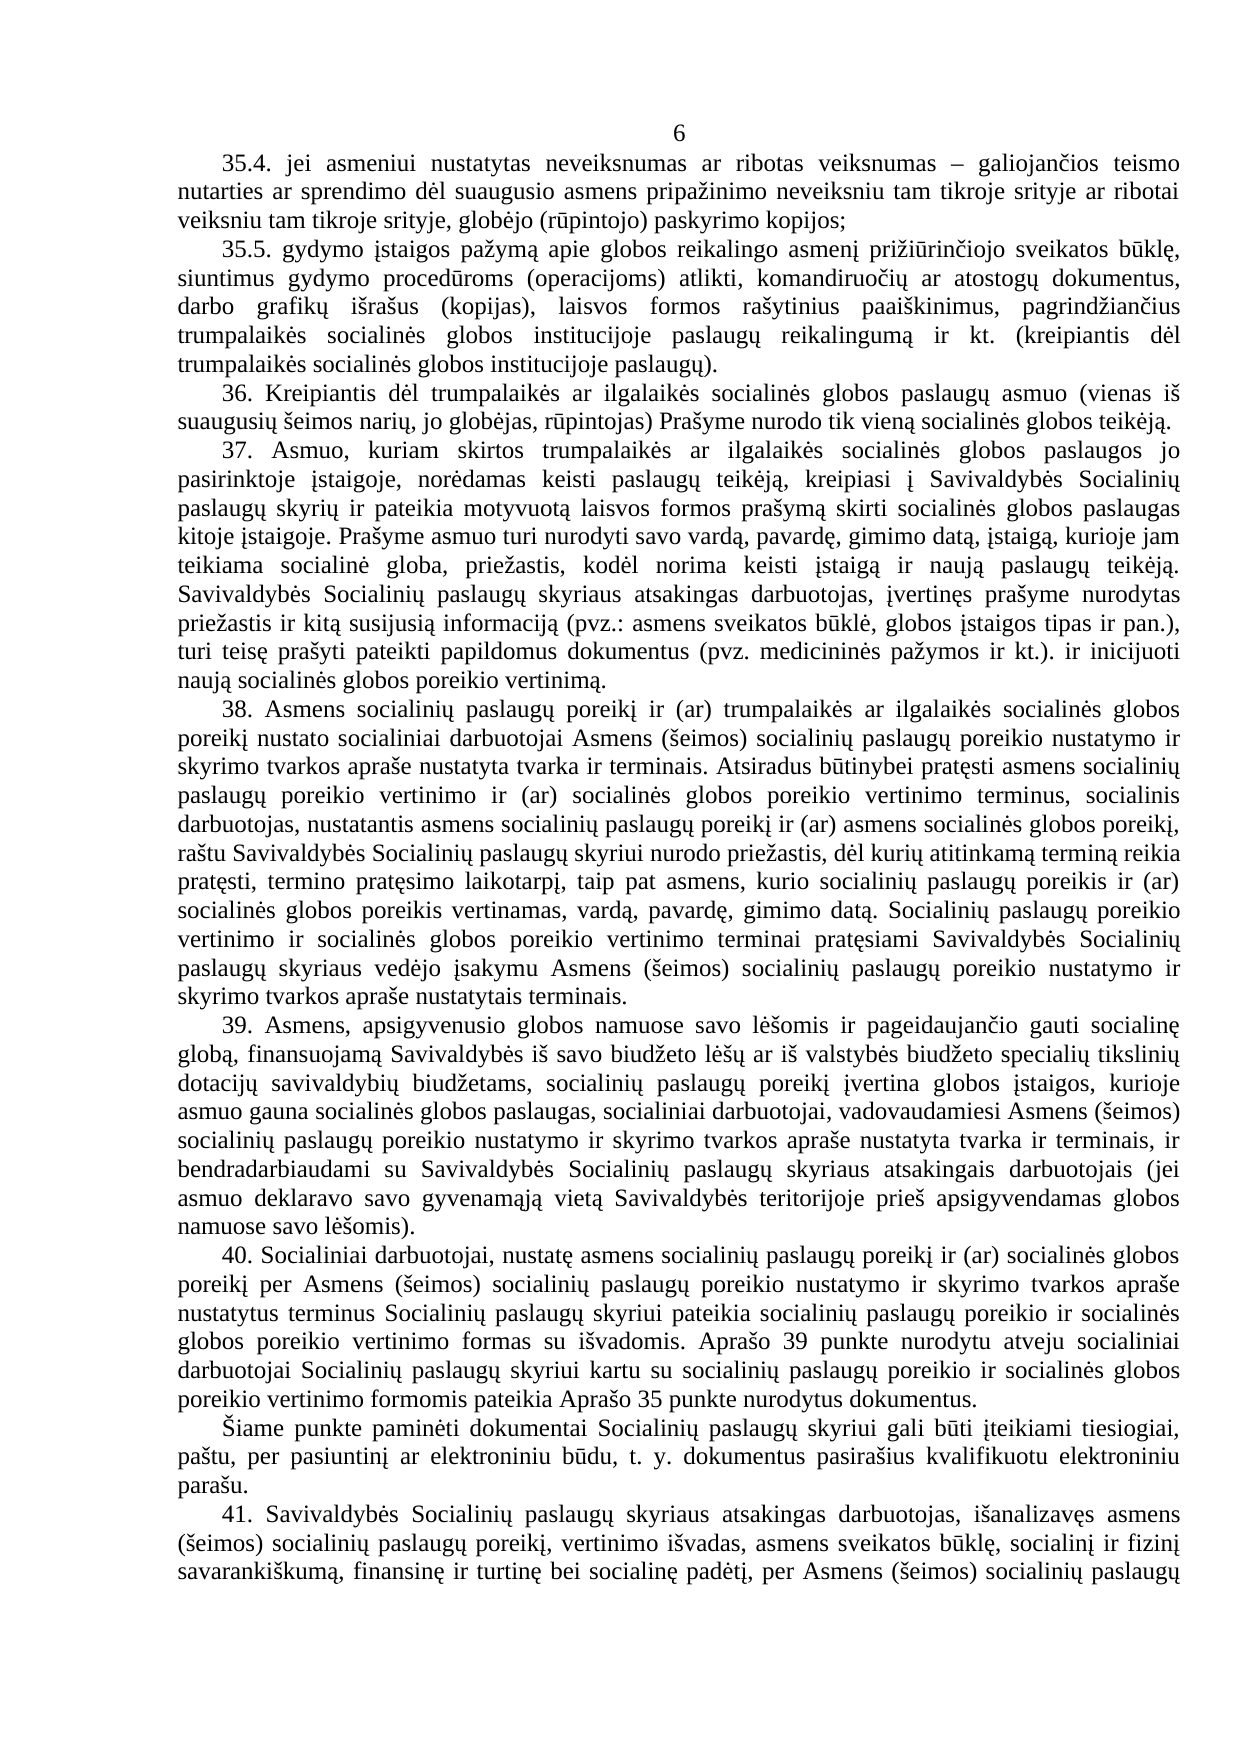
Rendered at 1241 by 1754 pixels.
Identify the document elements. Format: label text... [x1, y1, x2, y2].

text 40. Socialiniai darbuotojai, nustatę asmens socialinių paslaugų poreikį ir (ar) socialinės globos poreikį per Asmens (šeimos) socialinių paslaugų poreikio nustatymo ir skyrimo tvarkos apraše nustatytus terminus Socialinių paslaugų skyriui pateikia socialinių paslaugų poreikio ir socialinės globos poreikio vertinimo formas su išvadomis. Aprašo 39 punkte nurodytu atveju socialiniai darbuotojai Socialinių paslaugų skyriui kartu su socialinių paslaugų poreikio ir socialinės globos poreikio vertinimo formomis pateikia Aprašo 35 punkte nurodytus dokumentus. [177, 1240, 1181, 1413]
text Šiame punkte paminėti dokumentai Socialinių paslaugų skyriui gali būti įteikiami tiesiogiai, paštu, per pasiuntinį ar elektroniniu būdu, t. y. dokumentus pasirašius kvalifikuotu elektroniniu parašu. [177, 1413, 1181, 1499]
text 41. Savivaldybės Socialinių paslaugų skyriaus atsakingas darbuotojas, išanalizavęs asmens (šeimos) socialinių paslaugų poreikį, vertinimo išvadas, asmens sveikatos būklę, socialinį ir fizinį savarankiškumą, finansinę ir turtinę bei socialinę padėtį, per Asmens (šeimos) socialinių paslaugų [177, 1499, 1181, 1585]
text 35.5. gydymo įstaigos pažymą apie globos reikalingo asmenį prižiūrinčiojo sveikatos būklę, siuntimus gydymo procedūroms (operacijoms) atlikti, komandiruočių ar atostogų dokumentus, darbo grafikų išrašus (kopijas), laisvos formos rašytinius paaiškinimus, pagrindžiančius trumpalaikės socialinės globos institucijoje paslaugų reikalingumą ir kt. (kreipiantis dėl trumpalaikės socialinės globos institucijoje paslaugų). [177, 234, 1181, 378]
text 36. Kreipiantis dėl trumpalaikės ar ilgalaikės socialinės globos paslaugų asmuo (vienas iš suaugusių šeimos narių, jo globėjas, rūpintojas) Prašyme nurodo tik vieną socialinės globos teikėją. [177, 378, 1181, 435]
text 39. Asmens, apsigyvenusio globos namuose savo lėšomis ir pageidaujančio gauti socialinę globą, finansuojamą Savivaldybės iš savo biudžeto lėšų ar iš valstybės biudžeto specialių tikslinių dotacijų savivaldybių biudžetams, socialinių paslaugų poreikį įvertina globos įstaigos, kurioje asmuo gauna socialinės globos paslaugas, socialiniai darbuotojai, vadovaudamiesi Asmens (šeimos) socialinių paslaugų poreikio nustatymo ir skyrimo tvarkos apraše nustatyta tvarka ir terminais, ir bendradarbiaudami su Savivaldybės Socialinių paslaugų skyriaus atsakingais darbuotojais (jei asmuo deklaravo savo gyvenamąją vietą Savivaldybės teritorijoje prieš apsigyvendamas globos namuose savo lėšomis). [177, 1010, 1181, 1240]
text 35.4. jei asmeniui nustatytas neveiksnumas ar ribotas veiksnumas – galiojančios teismo nutarties ar sprendimo dėl suaugusio asmens pripažinimo neveiksniu tam tikroje srityje ar ribotai veiksniu tam tikroje srityje, globėjo (rūpintojo) paskyrimo kopijos; [177, 148, 1181, 234]
text 37. Asmuo, kuriam skirtos trumpalaikės ar ilgalaikės socialinės globos paslaugos jo pasirinktoje įstaigoje, norėdamas keisti paslaugų teikėją, kreipiasi į Savivaldybės Socialinių paslaugų skyrių ir pateikia motyvuotą laisvos formos prašymą skirti socialinės globos paslaugas kitoje įstaigoje. Prašyme asmuo turi nurodyti savo vardą, pavardę, gimimo datą, įstaigą, kurioje jam teikiama socialinė globa, priežastis, kodėl norima keisti įstaigą ir naują paslaugų teikėją. Savivaldybės Socialinių paslaugų skyriaus atsakingas darbuotojas, įvertinęs prašyme nurodytas priežastis ir kitą susijusią informaciją (pvz.: asmens sveikatos būklė, globos įstaigos tipas ir pan.), turi teisę prašyti pateikti papildomus dokumentus (pvz. medicininės pažymos ir kt.). ir inicijuoti naują socialinės globos poreikio vertinimą. [177, 435, 1181, 694]
text 38. Asmens socialinių paslaugų poreikį ir (ar) trumpalaikės ar ilgalaikės socialinės globos poreikį nustato socialiniai darbuotojai Asmens (šeimos) socialinių paslaugų poreikio nustatymo ir skyrimo tvarkos apraše nustatyta tvarka ir terminais. Atsiradus būtinybei pratęsti asmens socialinių paslaugų poreikio vertinimo ir (ar) socialinės globos poreikio vertinimo terminus, socialinis darbuotojas, nustatantis asmens socialinių paslaugų poreikį ir (ar) asmens socialinės globos poreikį, raštu Savivaldybės Socialinių paslaugų skyriui nurodo priežastis, dėl kurių atitinkamą terminą reikia pratęsti, termino pratęsimo laikotarpį, taip pat asmens, kurio socialinių paslaugų poreikis ir (ar) socialinės globos poreikis vertinamas, vardą, pavardę, gimimo datą. Socialinių paslaugų poreikio vertinimo ir socialinės globos poreikio vertinimo terminai pratęsiami Savivaldybės Socialinių paslaugų skyriaus vedėjo įsakymu Asmens (šeimos) socialinių paslaugų poreikio nustatymo ir skyrimo tvarkos apraše nustatytais terminais. [177, 694, 1181, 1010]
